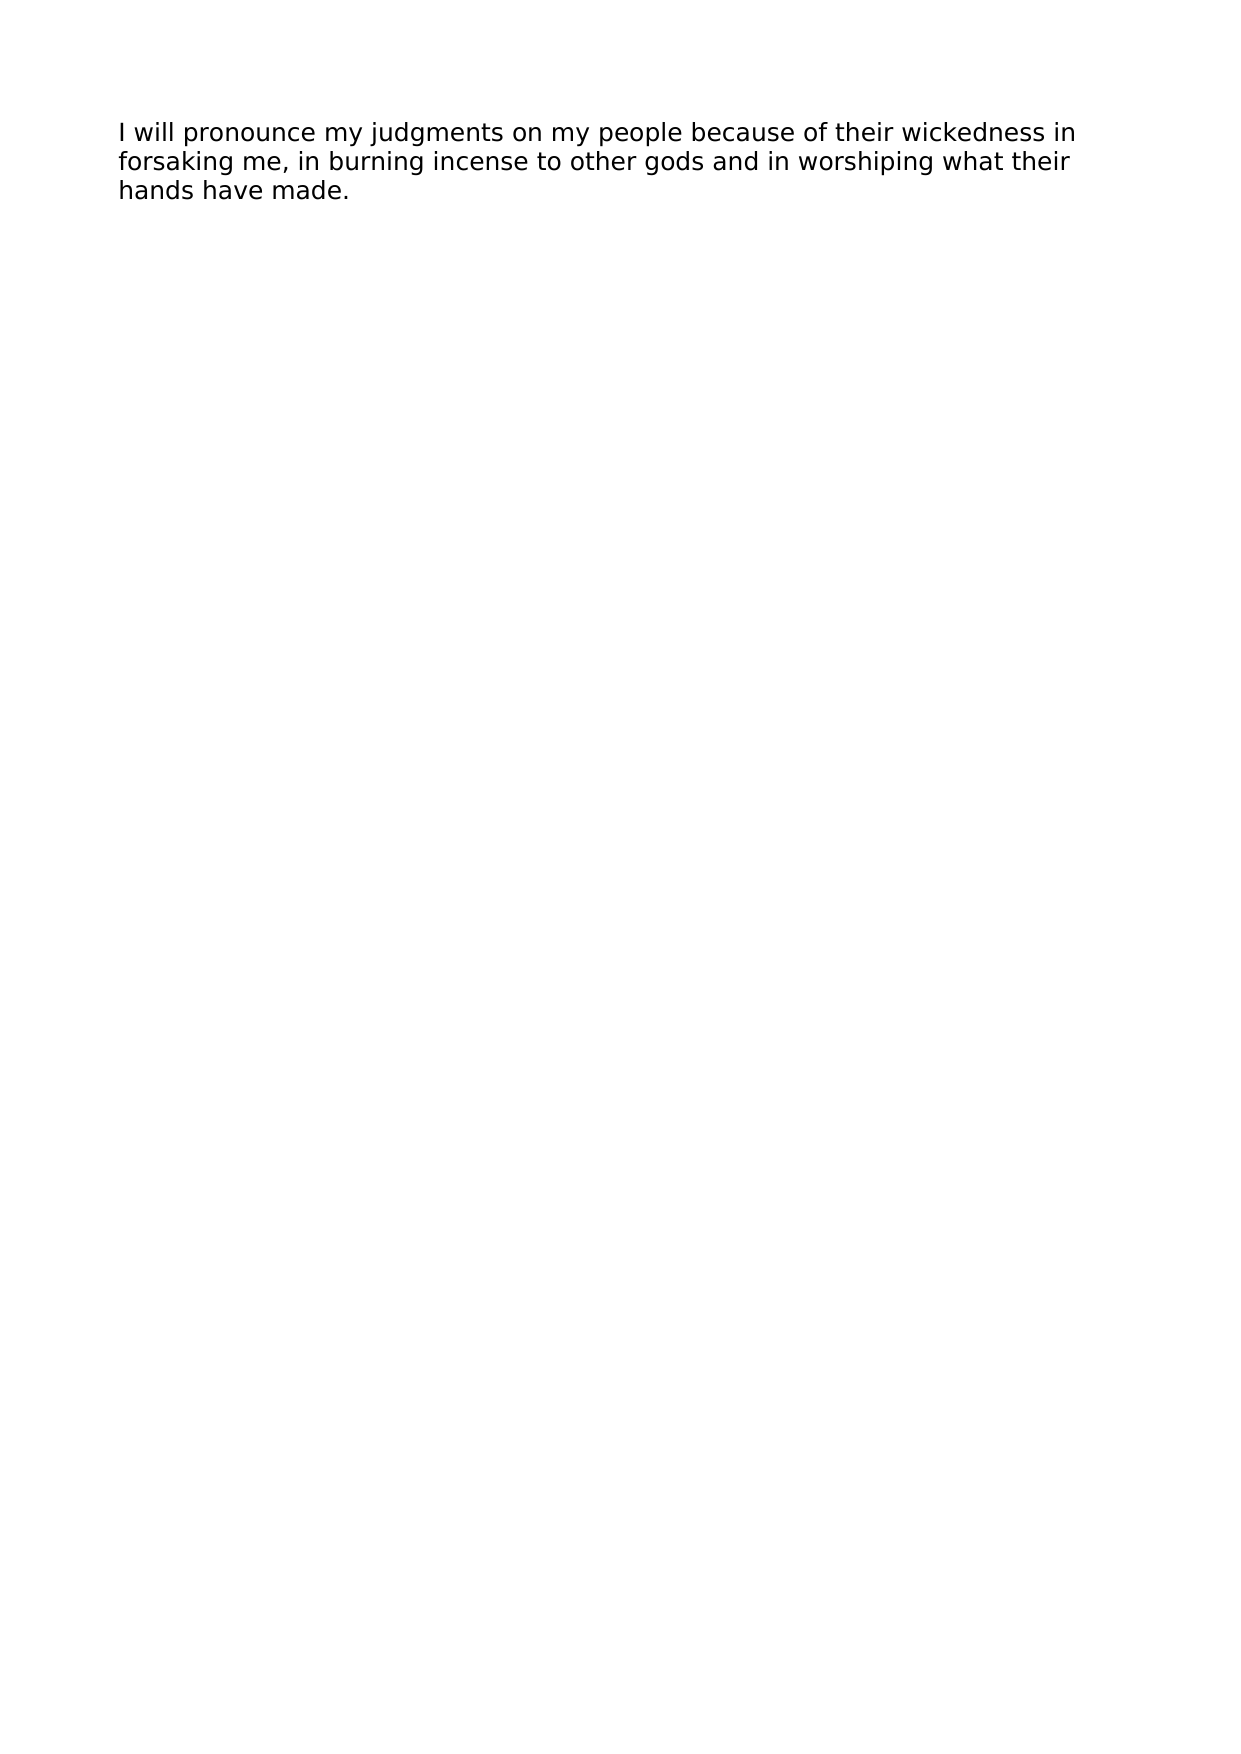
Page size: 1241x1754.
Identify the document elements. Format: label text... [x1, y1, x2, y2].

text I will pronounce my judgments on my people because of their wickedness in forsaking me, in burning incense to other gods and in worshiping what their hands have made. [118, 118, 1122, 206]
